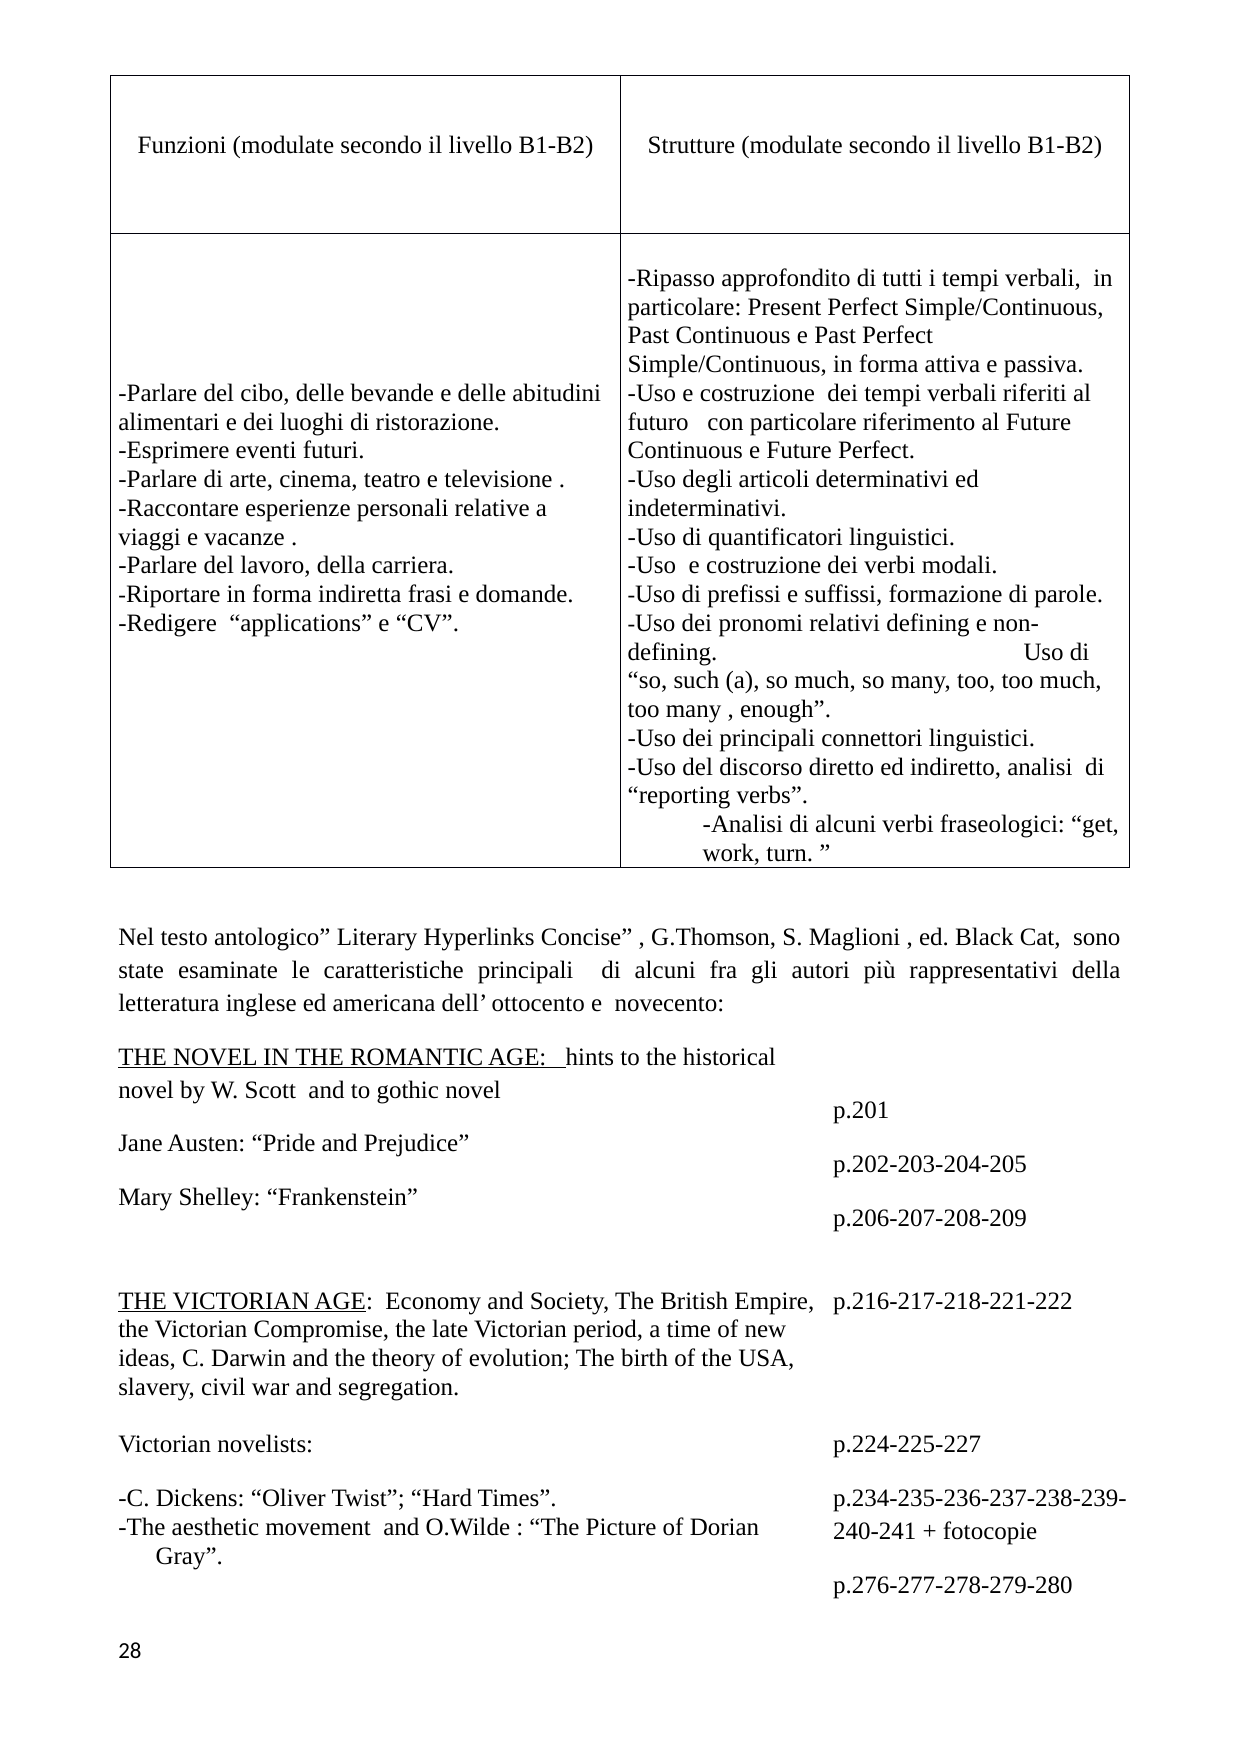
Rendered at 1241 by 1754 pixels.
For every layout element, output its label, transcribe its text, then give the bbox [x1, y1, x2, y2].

table_cell p.224-225-227 p.234-235-236-237-238-239-240-241 + fotocopie p.276-277-278-279-280 [826, 1430, 1161, 1636]
table_header p.201 p.202-203-204-205 p.206-207-208-209 [826, 1042, 1161, 1286]
table_cell p.216-217-218-221-222 [826, 1286, 1161, 1429]
table_cell Victorian novelists: C. Dickens: “Oliver Twist”; “Hard Times”. The aesthetic movement and O.Wilde : “The Picture of Dorian Gray”. [111, 1430, 826, 1636]
table_cell Parlare del cibo, delle bevande e delle abitudini alimentari e dei luoghi di ristorazione. Esprimere eventi futuri. Parlare di arte, cinema, teatro e televisione . Raccontare esperienze personali relative a viaggi e vacanze . Parlare del lavoro, della carriera. Riportare in forma indiretta frasi e domande. Redigere “applications” e “CV”. [111, 234, 620, 867]
text Nel testo antologico” Literary Hyperlinks Concise” , G.Thomson, S. Maglioni , ed. Black Cat, sono state esaminate le caratteristiche principali di alcuni fra gli autori più rappresentativi della letteratura inglese ed americana dell’ ottocento e novecento: [118, 922, 1122, 1017]
table_cell Ripasso approfondito di tutti i tempi verbali, in particolare: Present Perfect Simple/Continuous, Past Continuous e Past Perfect Simple/Continuous, in forma attiva e passiva. Uso e costruzione dei tempi verbali riferiti al futuro con particolare riferimento al Future Continuous e Future Perfect. Uso degli articoli determinativi ed indeterminativi. Uso di quantificatori linguistici. Uso e costruzione dei verbi modali. Uso di prefissi e suffissi, formazione di parole. Uso dei pronomi relativi defining e non-defining. Uso di “so, such (a), so much, so many, too, too much, too many , enough”. Uso dei principali connettori linguistici. Uso del discorso diretto ed indiretto, analisi di “reporting verbs”. Analisi di alcuni verbi fraseologici: “get, work, turn. ” [621, 234, 1129, 867]
table_header Strutture (modulate secondo il livello B1-B2) [621, 76, 1129, 233]
table_header THE NOVEL IN THE ROMANTIC AGE: hints to the historical novel by W. Scott and to gothic novel Jane Austen: “Pride and Prejudice” Mary Shelley: “Frankenstein” [111, 1042, 826, 1286]
table_cell THE VICTORIAN AGE: Economy and Society, The British Empire, the Victorian Compromise, the late Victorian period, a time of new ideas, C. Darwin and the theory of evolution; The birth of the USA, slavery, civil war and segregation. [111, 1286, 826, 1429]
table_header Funzioni (modulate secondo il livello B1-B2) [111, 76, 620, 233]
